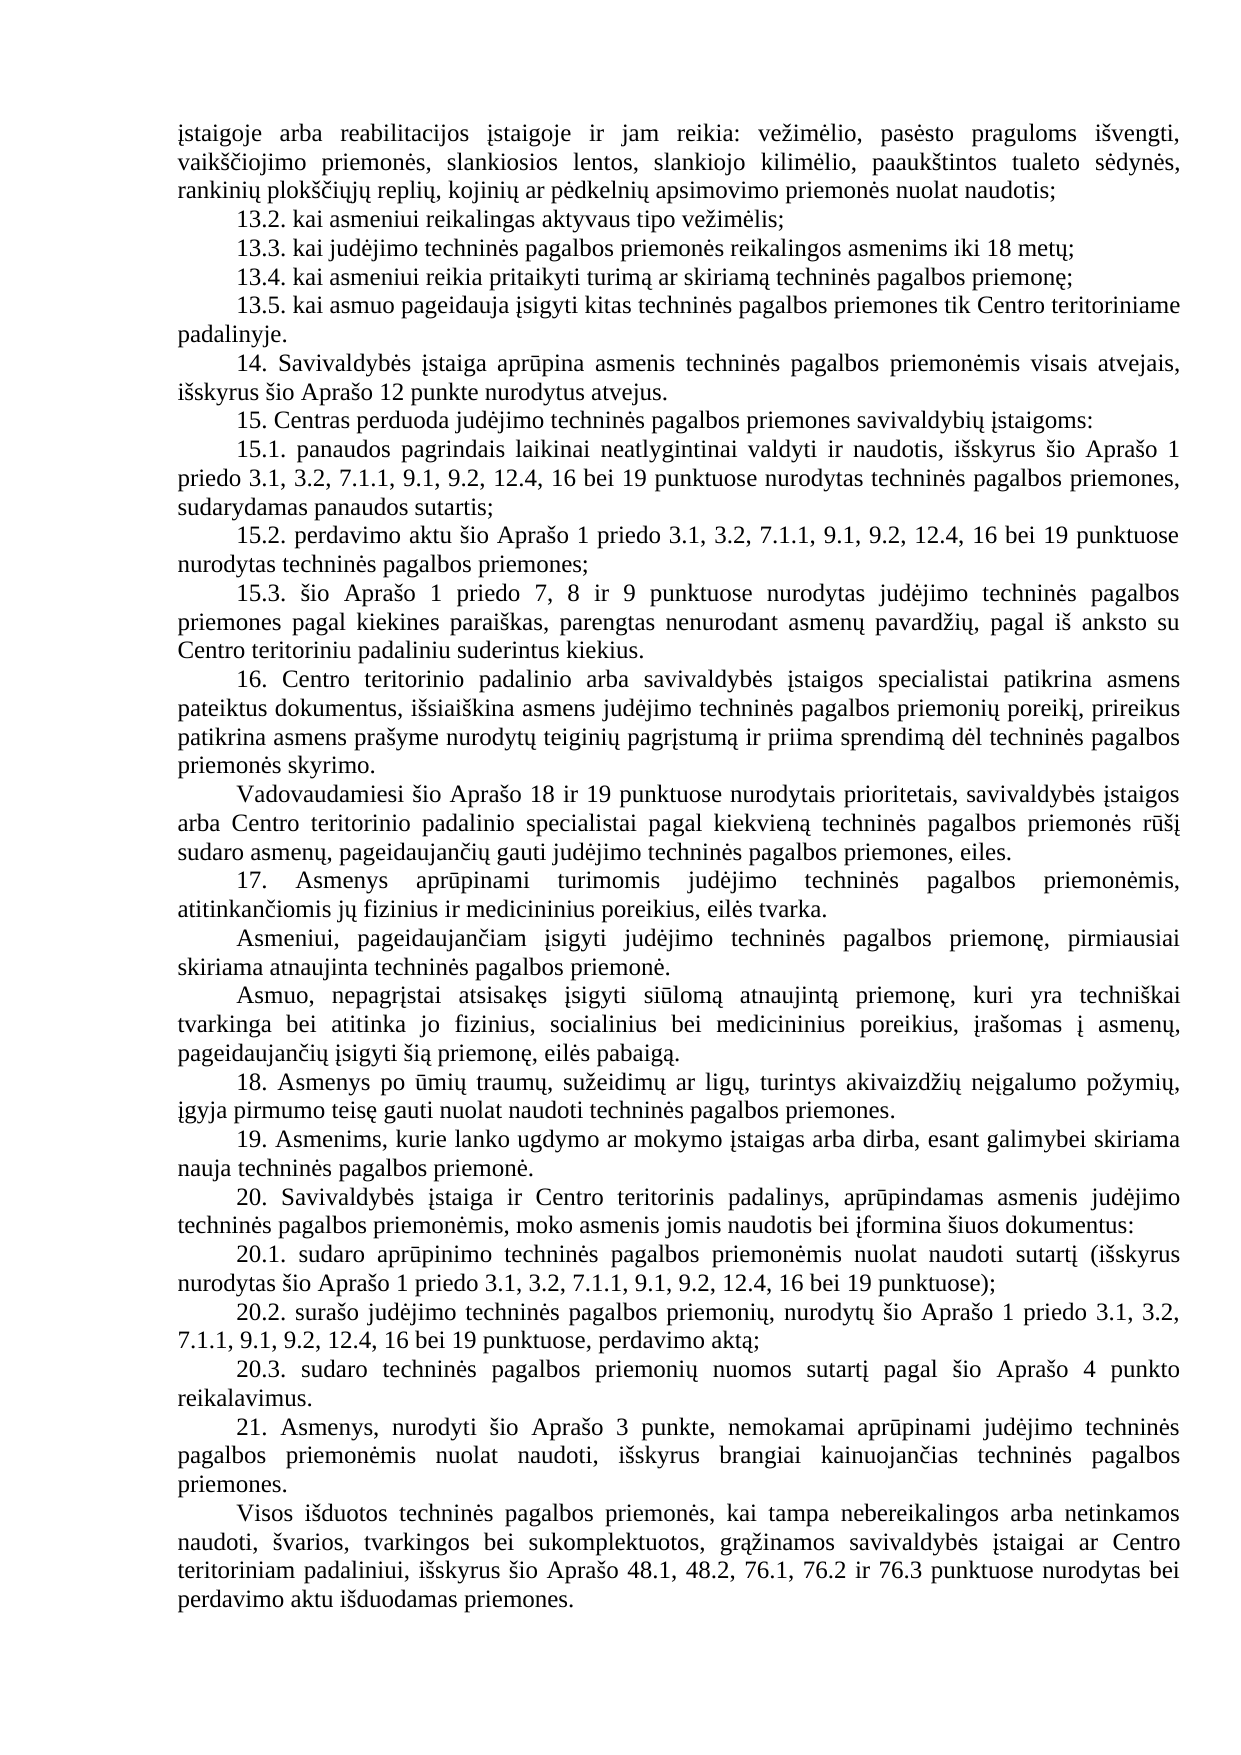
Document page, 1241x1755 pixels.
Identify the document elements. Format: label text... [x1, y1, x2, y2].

text 13.3. kai judėjimo techninės pagalbos priemonės reikalingos asmenims iki 18 metų; [177, 233, 1181, 262]
text 20.2. surašo judėjimo techninės pagalbos priemonių, nurodytų šio Aprašo 1 priedo 3.1, 3.2, 7.1.1, 9.1, 9.2, 12.4, 16 bei 19 punktuose, perdavimo aktą; [177, 1297, 1181, 1354]
text 15.3. šio Aprašo 1 priedo 7, 8 ir 9 punktuose nurodytas judėjimo techninės pagalbos priemones pagal kiekines paraiškas, parengtas nenurodant asmenų pavardžių, pagal iš anksto su Centro teritoriniu padaliniu suderintus kiekius. [177, 578, 1181, 664]
text Asmeniui, pageidaujančiam įsigyti judėjimo techninės pagalbos priemonę, pirmiausiai skiriama atnaujinta techninės pagalbos priemonė. [177, 923, 1181, 981]
text 20.1. sudaro aprūpinimo techninės pagalbos priemonėmis nuolat naudoti sutartį (išskyrus nurodytas šio Aprašo 1 priedo 3.1, 3.2, 7.1.1, 9.1, 9.2, 12.4, 16 bei 19 punktuose); [177, 1239, 1181, 1297]
text Vadovaudamiesi šio Aprašo 18 ir 19 punktuose nurodytais prioritetais, savivaldybės įstaigos arba Centro teritorinio padalinio specialistai pagal kiekvieną techninės pagalbos priemonės rūšį sudaro asmenų, pageidaujančių gauti judėjimo techninės pagalbos priemones, eiles. [177, 779, 1181, 866]
text 20. Savivaldybės įstaiga ir Centro teritorinis padalinys, aprūpindamas asmenis judėjimo techninės pagalbos priemonėmis, moko asmenis jomis naudotis bei įformina šiuos dokumentus: [177, 1182, 1181, 1239]
text 16. Centro teritorinio padalinio arba savivaldybės įstaigos specialistai patikrina asmens pateiktus dokumentus, išsiaiškina asmens judėjimo techninės pagalbos priemonių poreikį, prireikus patikrina asmens prašyme nurodytų teiginių pagrįstumą ir priima sprendimą dėl techninės pagalbos priemonės skyrimo. [177, 664, 1181, 779]
text 21. Asmenys, nurodyti šio Aprašo 3 punkte, nemokamai aprūpinami judėjimo techninės pagalbos priemonėmis nuolat naudoti, išskyrus brangiai kainuojančias techninės pagalbos priemones. [177, 1412, 1181, 1498]
text Asmuo, nepagrįstai atsisakęs įsigyti siūlomą atnaujintą priemonę, kuri yra techniškai tvarkinga bei atitinka jo fizinius, socialinius bei medicininius poreikius, įrašomas į asmenų, pageidaujančių įsigyti šią priemonę, eilės pabaigą. [177, 981, 1181, 1067]
text 15.2. perdavimo aktu šio Aprašo 1 priedo 3.1, 3.2, 7.1.1, 9.1, 9.2, 12.4, 16 bei 19 punktuose nurodytas techninės pagalbos priemones; [177, 521, 1181, 578]
text 13.5. kai asmuo pageidauja įsigyti kitas techninės pagalbos priemones tik Centro teritoriniame padalinyje. [177, 291, 1181, 348]
text 18. Asmenys po ūmių traumų, sužeidimų ar ligų, turintys akivaizdžių neįgalumo požymių, įgyja pirmumo teisę gauti nuolat naudoti techninės pagalbos priemones. [177, 1067, 1181, 1124]
text 20.3. sudaro techninės pagalbos priemonių nuomos sutartį pagal šio Aprašo 4 punkto reikalavimus. [177, 1354, 1181, 1412]
text 19. Asmenims, kurie lanko ugdymo ar mokymo įstaigas arba dirba, esant galimybei skiriama nauja techninės pagalbos priemonė. [177, 1124, 1181, 1182]
text 13.2. kai asmeniui reikalingas aktyvaus tipo vežimėlis; [177, 204, 1181, 233]
text įstaigoje arba reabilitacijos įstaigoje ir jam reikia: vežimėlio, pasėsto praguloms išvengti, vaikščiojimo priemonės, slankiosios lentos, slankiojo kilimėlio, paaukštintos tualeto sėdynės, rankinių plokščiųjų replių, kojinių ar pėdkelnių apsimovimo priemonės nuolat naudotis; [177, 118, 1181, 204]
text 17. Asmenys aprūpinami turimomis judėjimo techninės pagalbos priemonėmis, atitinkančiomis jų fizinius ir medicininius poreikius, eilės tvarka. [177, 866, 1181, 923]
text Visos išduotos techninės pagalbos priemonės, kai tampa nebereikalingos arba netinkamos naudoti, švarios, tvarkingos bei sukomplektuotos, grąžinamos savivaldybės įstaigai ar Centro teritoriniam padaliniui, išskyrus šio Aprašo 48.1, 48.2, 76.1, 76.2 ir 76.3 punktuose nurodytas bei perdavimo aktu išduodamas priemones. [177, 1498, 1181, 1613]
text 15. Centras perduoda judėjimo techninės pagalbos priemones savivaldybių įstaigoms: [177, 406, 1181, 434]
text 13.4. kai asmeniui reikia pritaikyti turimą ar skiriamą techninės pagalbos priemonę; [177, 262, 1181, 291]
text 15.1. panaudos pagrindais laikinai neatlygintinai valdyti ir naudotis, išskyrus šio Aprašo 1 priedo 3.1, 3.2, 7.1.1, 9.1, 9.2, 12.4, 16 bei 19 punktuose nurodytas techninės pagalbos priemones, sudarydamas panaudos sutartis; [177, 434, 1181, 521]
text 14. Savivaldybės įstaiga aprūpina asmenis techninės pagalbos priemonėmis visais atvejais, išskyrus šio Aprašo 12 punkte nurodytus atvejus. [177, 348, 1181, 406]
